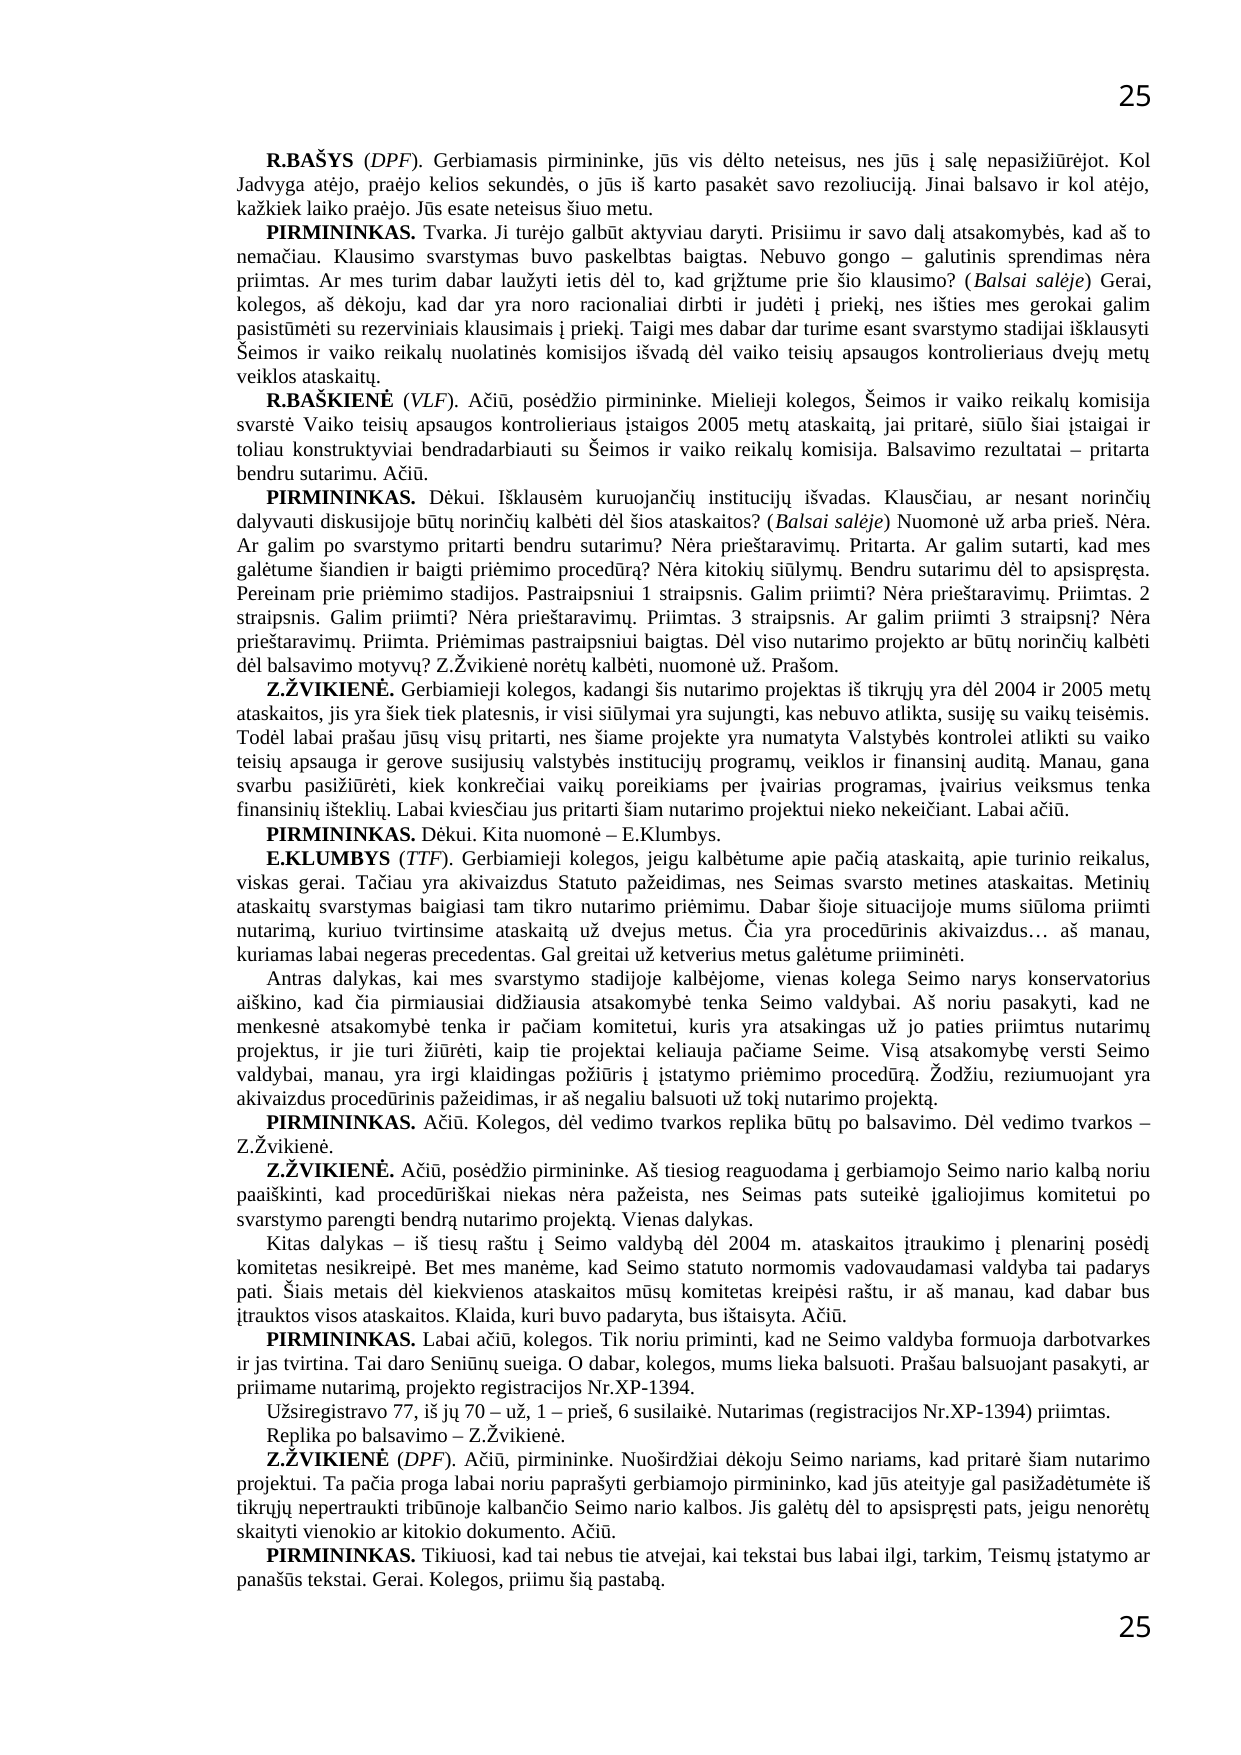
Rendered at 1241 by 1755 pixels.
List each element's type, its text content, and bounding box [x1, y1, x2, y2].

text PIRMININKAS. Labai ačiū, kolegos. Tik noriu priminti, kad ne Seimo valdyba formuoja darbotvarkes ir jas tvirtina. Tai daro Seniūnų sueiga. O dabar, kolegos, mums lieka balsuoti. Prašau balsuojant pasakyti, ar priimame nutarimą, projekto registracijos Nr.XP-1394. [236, 1327, 1152, 1399]
text R.BAŠKIENĖ (VLF). Ačiū, posėdžio pirmininke. Mielieji kolegos, Šeimos ir vaiko reikalų komisija svarstė Vaiko teisių apsaugos kontrolieriaus įstaigos 2005 metų ataskaitą, jai pritarė, siūlo šiai įstaigai ir toliau konstruktyviai bendradarbiauti su Šeimos ir vaiko reikalų komisija. Balsavimo rezultatai – pritarta bendru sutarimu. Ačiū. [236, 388, 1152, 484]
text PIRMININKAS. Dėkui. Išklausėm kuruojančių institucijų išvadas. Klausčiau, ar nesant norinčių dalyvauti diskusijoje būtų norinčių kalbėti dėl šios ataskaitos? (Balsai salėje) Nuomonė už arba prieš. Nėra. Ar galim po svarstymo pritarti bendru sutarimu? Nėra prieštaravimų. Pritarta. Ar galim sutarti, kad mes galėtume šiandien ir baigti priėmimo procedūrą? Nėra kitokių siūlymų. Bendru sutarimu dėl to apsispręsta. Pereinam prie priėmimo stadijos. Pastraipsniui 1 straipsnis. Galim priimti? Nėra prieštaravimų. Priimtas. 2 straipsnis. Galim priimti? Nėra prieštaravimų. Priimtas. 3 straipsnis. Ar galim priimti 3 straipsnį? Nėra prieštaravimų. Priimta. Priėmimas pastraipsniui baigtas. Dėl viso nutarimo projekto ar būtų norinčių kalbėti dėl balsavimo motyvų? Z.Žvikienė norėtų kalbėti, nuomonė už. Prašom. [236, 484, 1152, 677]
text PIRMININKAS. Tvarka. Ji turėjo galbūt aktyviau daryti. Prisiimu ir savo dalį atsakomybės, kad aš to nemačiau. Klausimo svarstymas buvo paskelbtas baigtas. Nebuvo gongo – galutinis sprendimas nėra priimtas. Ar mes turim dabar laužyti ietis dėl to, kad grįžtume prie šio klausimo? (Balsai salėje) Gerai, kolegos, aš dėkoju, kad dar yra noro racionaliai dirbti ir judėti į priekį, nes išties mes gerokai galim pasistūmėti su rezerviniais klausimais į priekį. Taigi mes dabar dar turime esant svarstymo stadijai išklausyti Šeimos ir vaiko reikalų nuolatinės komisijos išvadą dėl vaiko teisių apsaugos kontrolieriaus dvejų metų veiklos ataskaitų. [236, 220, 1152, 388]
text E.KLUMBYS (TTF). Gerbiamieji kolegos, jeigu kalbėtume apie pačią ataskaitą, apie turinio reikalus, viskas gerai. Tačiau yra akivaizdus Statuto pažeidimas, nes Seimas svarsto metines ataskaitas. Metinių ataskaitų svarstymas baigiasi tam tikro nutarimo priėmimu. Dabar šioje situacijoje mums siūloma priimti nutarimą, kuriuo tvirtinsime ataskaitą už dvejus metus. Čia yra procedūrinis akivaizdus… aš manau, kuriamas labai negeras precedentas. Gal greitai už ketverius metus galėtume priiminėti. [236, 846, 1152, 966]
text PIRMININKAS. Dėkui. Kita nuomonė – E.Klumbys. [236, 821, 1152, 846]
text Z.ŽVIKIENĖ. Ačiū, posėdžio pirmininke. Aš tiesiog reaguodama į gerbiamojo Seimo nario kalbą noriu paaiškinti, kad procedūriškai niekas nėra pažeista, nes Seimas pats suteikė įgaliojimus komitetui po svarstymo parengti bendrą nutarimo projektą. Vienas dalykas. [236, 1158, 1152, 1231]
text R.BAŠYS (DPF). Gerbiamasis pirmininke, jūs vis dėlto neteisus, nes jūs į salę nepasižiūrėjot. Kol Jadvyga atėjo, praėjo kelios sekundės, o jūs iš karto pasakėt savo rezoliuciją. Jinai balsavo ir kol atėjo, kažkiek laiko praėjo. Jūs esate neteisus šiuo metu. [236, 148, 1152, 220]
text Antras dalykas, kai mes svarstymo stadijoje kalbėjome, vienas kolega Seimo narys konservatorius aiškino, kad čia pirmiausiai didžiausia atsakomybė tenka Seimo valdybai. Aš noriu pasakyti, kad ne menkesnė atsakomybė tenka ir pačiam komitetui, kuris yra atsakingas už jo paties priimtus nutarimų projektus, ir jie turi žiūrėti, kaip tie projektai keliauja pačiame Seime. Visą atsakomybę versti Seimo valdybai, manau, yra irgi klaidingas požiūris į įstatymo priėmimo procedūrą. Žodžiu, reziumuojant yra akivaizdus procedūrinis pažeidimas, ir aš negaliu balsuoti už tokį nutarimo projektą. [236, 966, 1152, 1110]
text Replika po balsavimo – Z.Žvikienė. [236, 1423, 1152, 1447]
text Z.ŽVIKIENĖ (DPF). Ačiū, pirmininke. Nuoširdžiai dėkoju Seimo nariams, kad pritarė šiam nutarimo projektui. Ta pačia proga labai noriu paprašyti gerbiamojo pirmininko, kad jūs ateityje gal pasižadėtumėte iš tikrųjų nepertraukti tribūnoje kalbančio Seimo nario kalbos. Jis galėtų dėl to apsispręsti pats, jeigu nenorėtų skaityti vienokio ar kitokio dokumento. Ačiū. [236, 1447, 1152, 1543]
text Kitas dalykas – iš tiesų raštu į Seimo valdybą dėl 2004 m. ataskaitos įtraukimo į plenarinį posėdį komitetas nesikreipė. Bet mes manėme, kad Seimo statuto normomis vadovaudamasi valdyba tai padarys pati. Šiais metais dėl kiekvienos ataskaitos mūsų komitetas kreipėsi raštu, ir aš manau, kad dabar bus įtrauktos visos ataskaitos. Klaida, kuri buvo padaryta, bus ištaisyta. Ačiū. [236, 1231, 1152, 1327]
text PIRMININKAS. Tikiuosi, kad tai nebus tie atvejai, kai tekstai bus labai ilgi, tarkim, Teismų įstatymo ar panašūs tekstai. Gerai. Kolegos, priimu šią pastabą. [236, 1543, 1152, 1591]
text PIRMININKAS. Ačiū. Kolegos, dėl vedimo tvarkos replika būtų po balsavimo. Dėl vedimo tvarkos – Z.Žvikienė. [236, 1110, 1152, 1158]
text Z.ŽVIKIENĖ. Gerbiamieji kolegos, kadangi šis nutarimo projektas iš tikrųjų yra dėl 2004 ir 2005 metų ataskaitos, jis yra šiek tiek platesnis, ir visi siūlymai yra sujungti, kas nebuvo atlikta, susiję su vaikų teisėmis. Todėl labai prašau jūsų visų pritarti, nes šiame projekte yra numatyta Valstybės kontrolei atlikti su vaiko teisių apsauga ir gerove susijusių valstybės institucijų programų, veiklos ir finansinį auditą. Manau, gana svarbu pasižiūrėti, kiek konkrečiai vaikų poreikiams per įvairias programas, įvairius veiksmus tenka finansinių išteklių. Labai kviesčiau jus pritarti šiam nutarimo projektui nieko nekeičiant. Labai ačiū. [236, 677, 1152, 821]
text Užsiregistravo 77, iš jų 70 – už, 1 – prieš, 6 susilaikė. Nutarimas (registracijos Nr.XP-1394) priimtas. [236, 1399, 1152, 1423]
